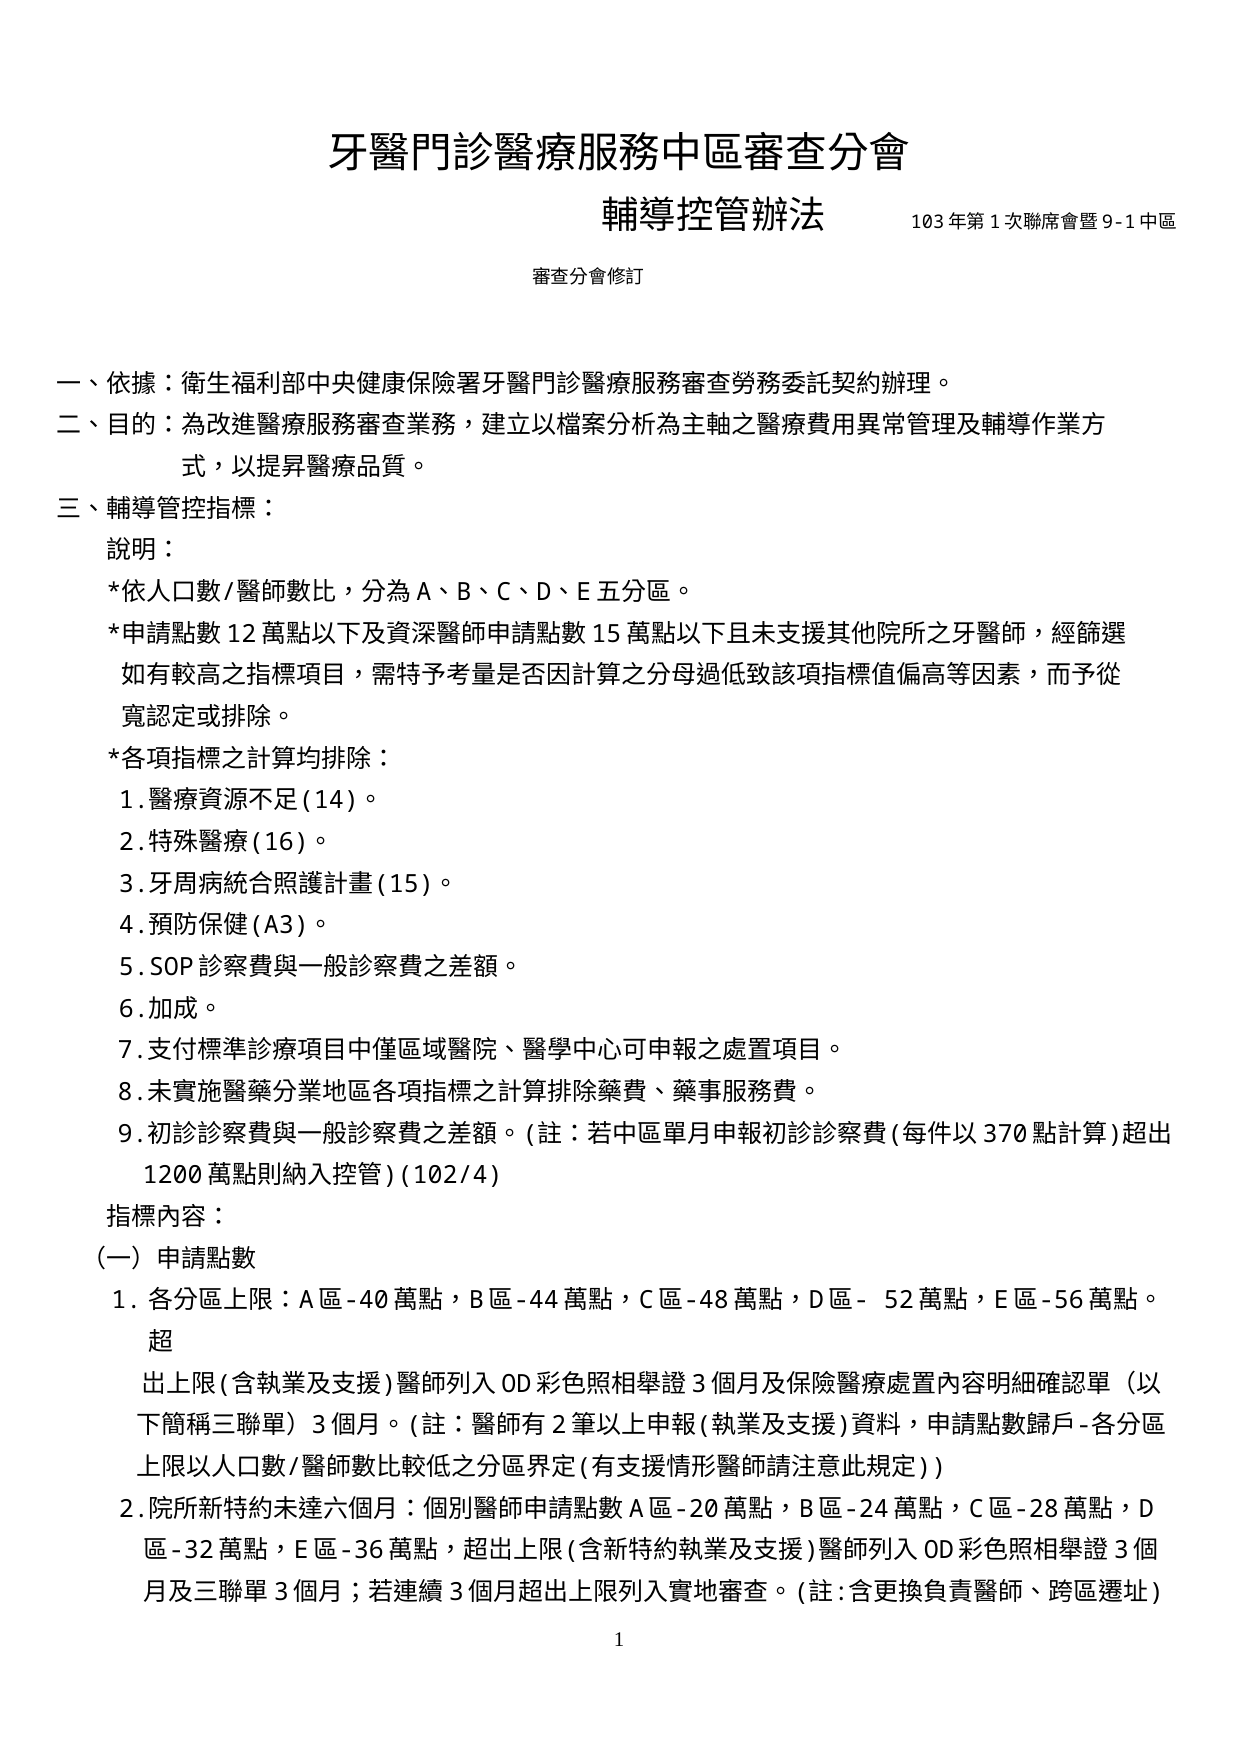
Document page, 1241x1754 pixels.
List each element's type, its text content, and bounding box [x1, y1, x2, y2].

text （一）申請點數 [56, 1233, 1181, 1274]
text 2.院所新特約未達六個月：個別醫師申請點數A區-20萬點，B區-24萬點，C區-28萬點，D區-32萬點，E區-36萬點，超岀上限(含新特約執業及支援)醫師列入OD彩色照相舉證3個月及三聯單3個月；若連續3個月超出上限列入實地審查。(註:含更換負責醫師、跨區遷址) [119, 1483, 1181, 1608]
text 如有較高之指標項目，需特予考量是否因計算之分母過低致該項指標值偏高等因素，而予從 [106, 649, 1181, 691]
text 8.未實施醫藥分業地區各項指標之計算排除藥費、藥事服務費。 [92, 1066, 1181, 1108]
text 三、輔導管控指標： [56, 483, 1181, 524]
text 9.初診診察費與一般診察費之差額。(註：若中區單月申報初診診察費(每件以370點計算)超出1200萬點則納入控管)(102/4) [117, 1108, 1181, 1191]
list 各分區上限：A區-40萬點，B區-44萬點，C區-48萬點，D區- 52萬點，E區-56萬點。超 [111, 1274, 1181, 1358]
text 6.加成。 [56, 983, 1181, 1024]
text 5.SOP診察費與一般診察費之差額。 [56, 941, 1181, 983]
text 寬認定或排除。 [106, 691, 1181, 733]
text 輔導控管辦法 103年第1次聯席會暨9-1中區審查分會修訂 [56, 170, 1181, 295]
text 4.預防保健(A3)。 [56, 899, 1181, 941]
text 1.醫療資源不足(14)。 [56, 774, 1181, 816]
text 3.牙周病統合照護計畫(15)。 [56, 858, 1181, 899]
text 2.特殊醫療(16)。 [56, 816, 1181, 858]
text 7.支付標準診療項目中僅區域醫院、醫學中心可申報之處置項目。 [92, 1024, 1181, 1066]
text 說明： [106, 524, 1181, 566]
text *各項指標之計算均排除： [56, 733, 1181, 774]
text 二、目的：為改進醫療服務審查業務，建立以檔案分析為主軸之醫療費用異常管理及輔導作業方 [56, 399, 1181, 441]
text 牙醫門診醫療服務中區審查分會 [56, 36, 1181, 170]
text 式，以提昇醫療品質。 [106, 441, 1181, 483]
text *申請點數12萬點以下及資深醫師申請點數15萬點以下且未支援其他院所之牙醫師，經篩選 [106, 608, 1181, 649]
text 岀上限(含執業及支援)醫師列入OD彩色照相舉證3個月及保險醫療處置內容明細確認單（以下簡稱三聯單）3個月。(註：醫師有2筆以上申報(執業及支援)資料，申請點數歸戶-各分區上限以人口數/醫師數比較低之分區界定(有支援情形醫師請注意此規定)) [111, 1358, 1181, 1483]
text 一、依據：衛生福利部中央健康保險署牙醫門診醫療服務審查勞務委託契約辦理。 [56, 358, 1181, 399]
text 指標內容： [56, 1191, 1181, 1233]
text *依人口數/醫師數比，分為A、B、C、D、E五分區。 [106, 566, 1181, 608]
